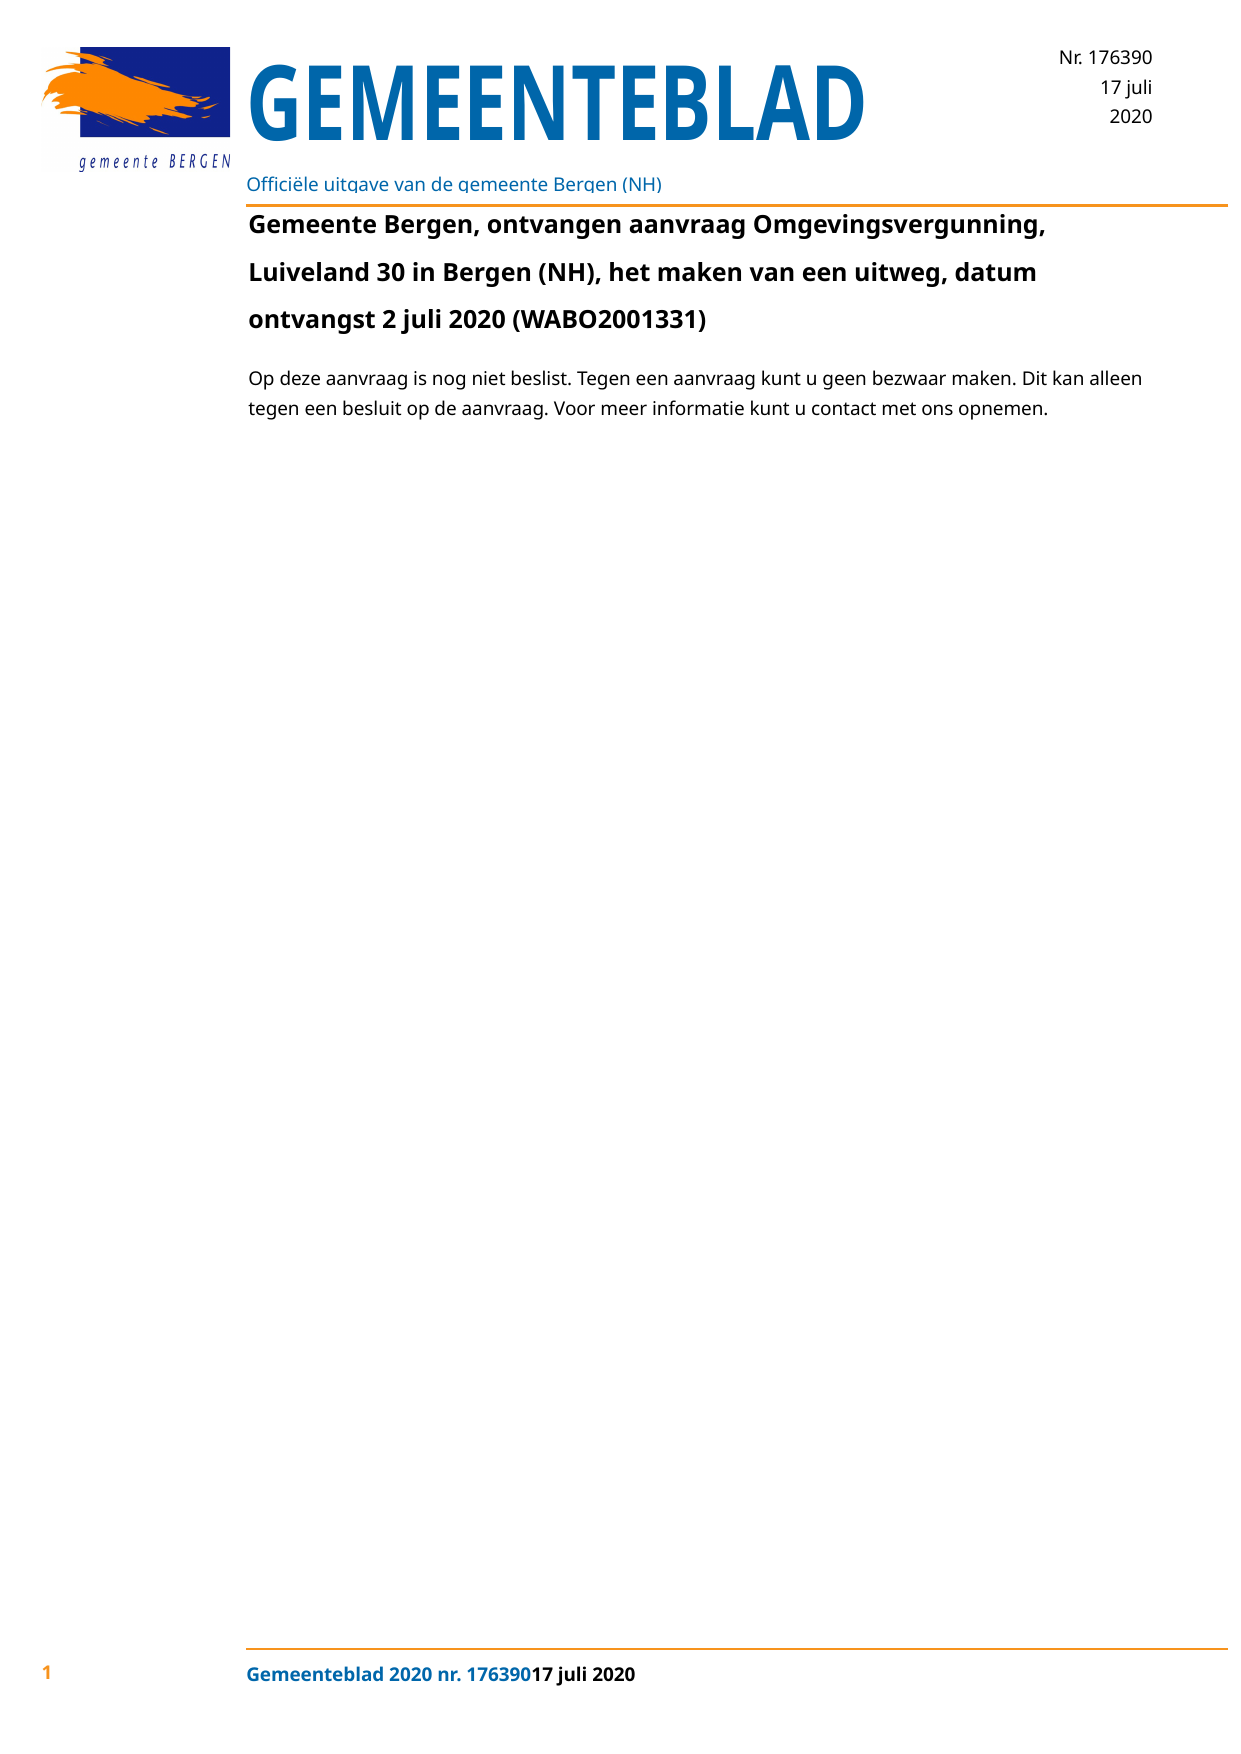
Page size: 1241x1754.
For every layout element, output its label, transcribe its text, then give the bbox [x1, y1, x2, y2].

picture [41, 47, 231, 172]
text Op deze aanvraag is nog niet beslist. Tegen een aanvraag kunt u geen bezwaar maken. Dit kan alleen tegen een besluit op de aanvraag. Voor meer informatie kunt u contact met ons opnemen. [248, 366, 1152, 421]
text Gemeente Bergen, ontvangen aanvraag Omgevingsvergunning, Luiveland 30 in Bergen (NH), het maken van een uitweg, datum ontvangst 2 juli 2020 (WABO2001331) [248, 207, 1152, 336]
